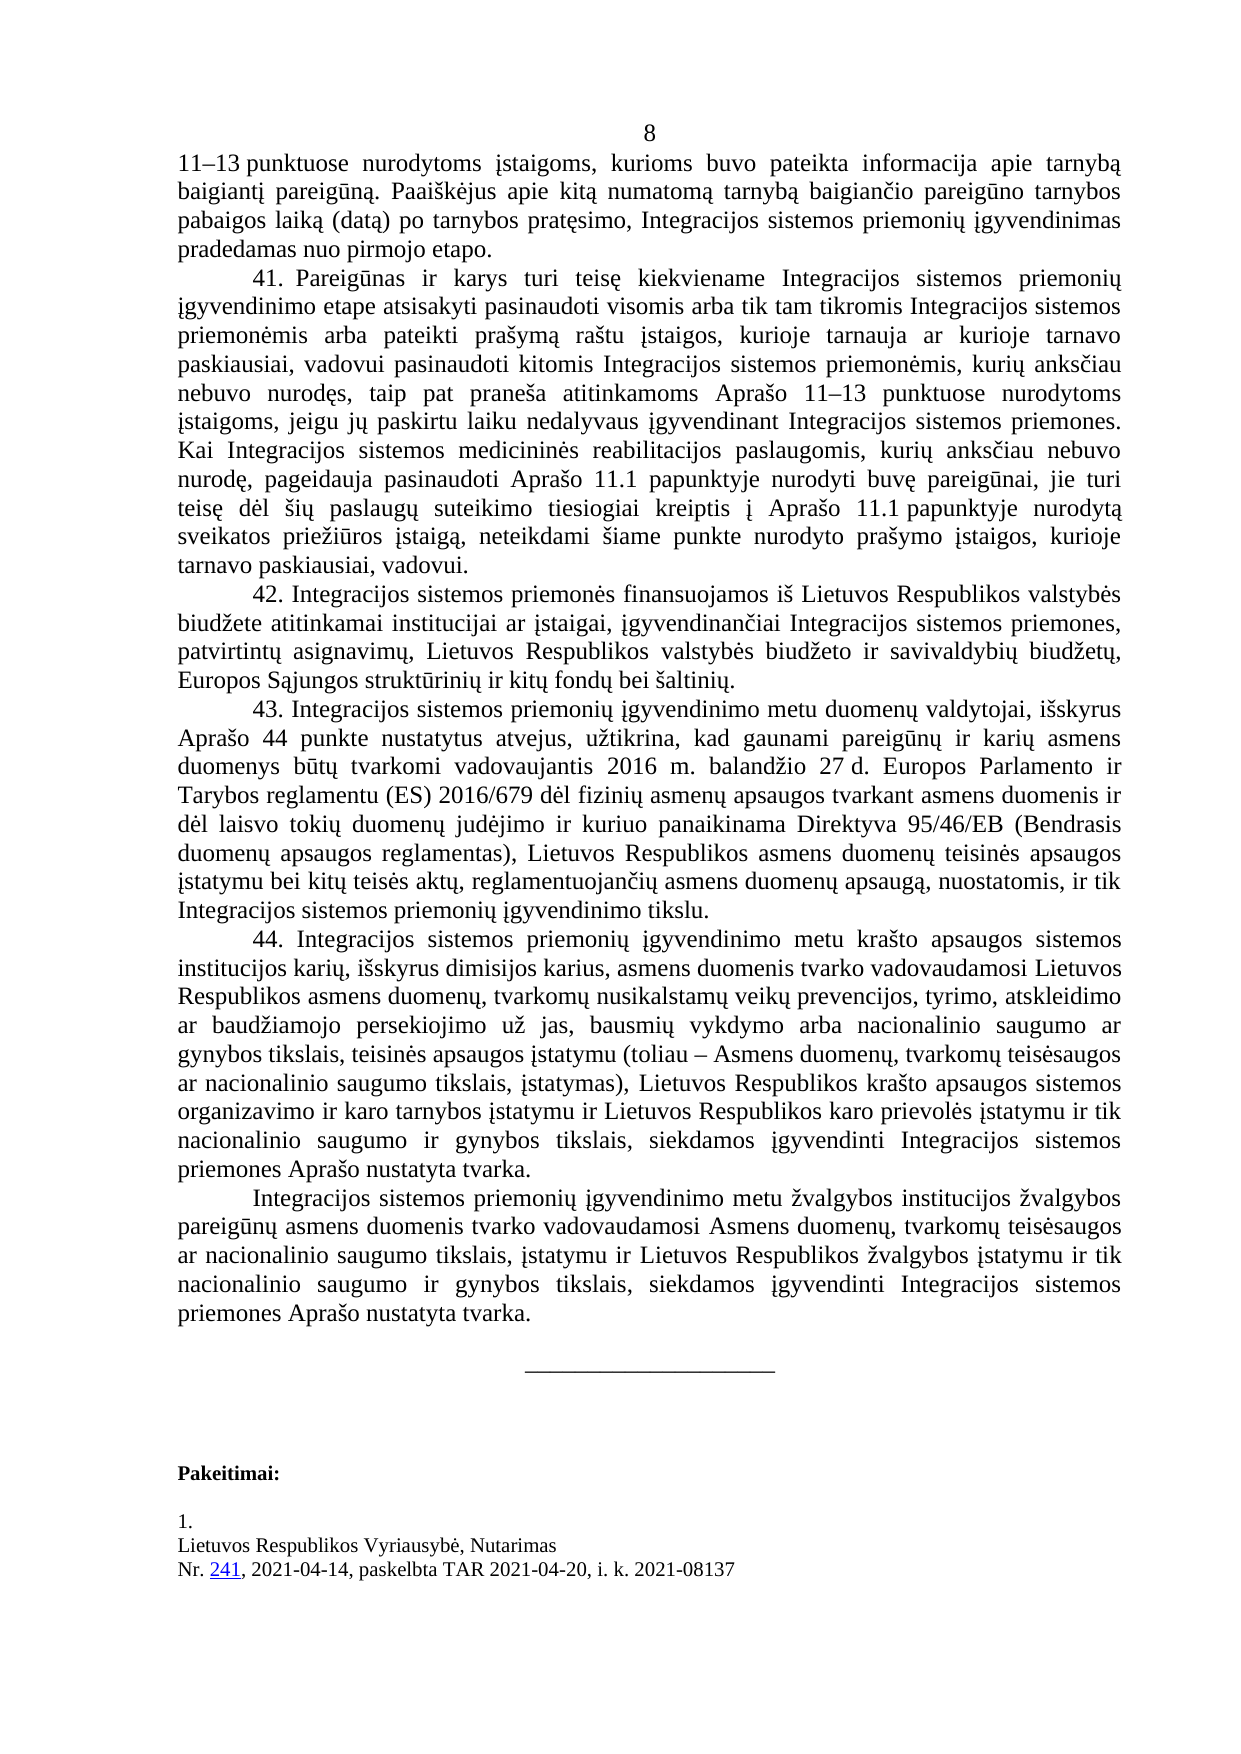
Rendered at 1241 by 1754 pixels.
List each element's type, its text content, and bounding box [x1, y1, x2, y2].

text 44. Integracijos sistemos priemonių įgyvendinimo metu krašto apsaugos sistemos institucijos karių, išskyrus dimisijos karius, asmens duomenis tvarko vadovaudamosi Lietuvos Respublikos asmens duomenų, tvarkomų nusikalstamų veikų prevencijos, tyrimo, atskleidimo ar baudžiamojo persekiojimo už jas, bausmių vykdymo arba nacionalinio saugumo ar gynybos tikslais, teisinės apsaugos įstatymu (toliau – Asmens duomenų, tvarkomų teisėsaugos ar nacionalinio saugumo tikslais, įstatymas), Lietuvos Respublikos krašto apsaugos sistemos organizavimo ir karo tarnybos įstatymu ir Lietuvos Respublikos karo prievolės įstatymu ir tik nacionalinio saugumo ir gynybos tikslais, siekdamos įgyvendinti Integracijos sistemos priemones Aprašo nustatyta tvarka. [177, 924, 1122, 1183]
text 1. [177, 1509, 1122, 1533]
text Lietuvos Respublikos Vyriausybė, Nutarimas [177, 1533, 1122, 1557]
text 42. Integracijos sistemos priemonės finansuojamos iš Lietuvos Respublikos valstybės biudžete atitinkamai institucijai ar įstaigai, įgyvendinančiai Integracijos sistemos priemones, patvirtintų asignavimų, Lietuvos Respublikos valstybės biudžeto ir savivaldybių biudžetų, Europos Sąjungos struktūrinių ir kitų fondų bei šaltinių. [177, 579, 1122, 694]
text Nr. 241, 2021-04-14, paskelbta TAR 2021-04-20, i. k. 2021-08137 [177, 1557, 1122, 1581]
text Pakeitimai: [177, 1461, 1122, 1485]
text –––––––––––––––––––– [177, 1355, 1122, 1384]
text Integracijos sistemos priemonių įgyvendinimo metu žvalgybos institucijos žvalgybos pareigūnų asmens duomenis tvarko vadovaudamosi Asmens duomenų, tvarkomų teisėsaugos ar nacionalinio saugumo tikslais, įstatymu ir Lietuvos Respublikos žvalgybos įstatymu ir tik nacionalinio saugumo ir gynybos tikslais, siekdamos įgyvendinti Integracijos sistemos priemones Aprašo nustatyta tvarka. [177, 1183, 1122, 1326]
text 43. Integracijos sistemos priemonių įgyvendinimo metu duomenų valdytojai, išskyrus Aprašo 44 punkte nustatytus atvejus, užtikrina, kad gaunami pareigūnų ir karių asmens duomenys būtų tvarkomi vadovaujantis 2016 m. balandžio 27 d. Europos Parlamento ir Tarybos reglamentu (ES) 2016/679 dėl fizinių asmenų apsaugos tvarkant asmens duomenis ir dėl laisvo tokių duomenų judėjimo ir kuriuo panaikinama Direktyva 95/46/EB (Bendrasis duomenų apsaugos reglamentas), Lietuvos Respublikos asmens duomenų teisinės apsaugos įstatymu bei kitų teisės aktų, reglamentuojančių asmens duomenų apsaugą, nuostatomis, ir tik Integracijos sistemos priemonių įgyvendinimo tikslu. [177, 694, 1122, 924]
text 11–13 punktuose nurodytoms įstaigoms, kurioms buvo pateikta informacija apie tarnybą baigiantį pareigūną. Paaiškėjus apie kitą numatomą tarnybą baigiančio pareigūno tarnybos pabaigos laiką (datą) po tarnybos pratęsimo, Integracijos sistemos priemonių įgyvendinimas pradedamas nuo pirmojo etapo. [177, 148, 1122, 263]
text 41. Pareigūnas ir karys turi teisę kiekviename Integracijos sistemos priemonių įgyvendinimo etape atsisakyti pasinaudoti visomis arba tik tam tikromis Integracijos sistemos priemonėmis arba pateikti prašymą raštu įstaigos, kurioje tarnauja ar kurioje tarnavo paskiausiai, vadovui pasinaudoti kitomis Integracijos sistemos priemonėmis, kurių anksčiau nebuvo nurodęs, taip pat praneša atitinkamoms Aprašo 11–13 punktuose nurodytoms įstaigoms, jeigu jų paskirtu laiku nedalyvaus įgyvendinant Integracijos sistemos priemones. Kai Integracijos sistemos medicininės reabilitacijos paslaugomis, kurių anksčiau nebuvo nurodę, pageidauja pasinaudoti Aprašo 11.1 papunktyje nurodyti buvę pareigūnai, jie turi teisę dėl šių paslaugų suteikimo tiesiogiai kreiptis į Aprašo 11.1 papunktyje nurodytą sveikatos priežiūros įstaigą, neteikdami šiame punkte nurodyto prašymo įstaigos, kurioje tarnavo paskiausiai, vadovui. [177, 263, 1122, 579]
